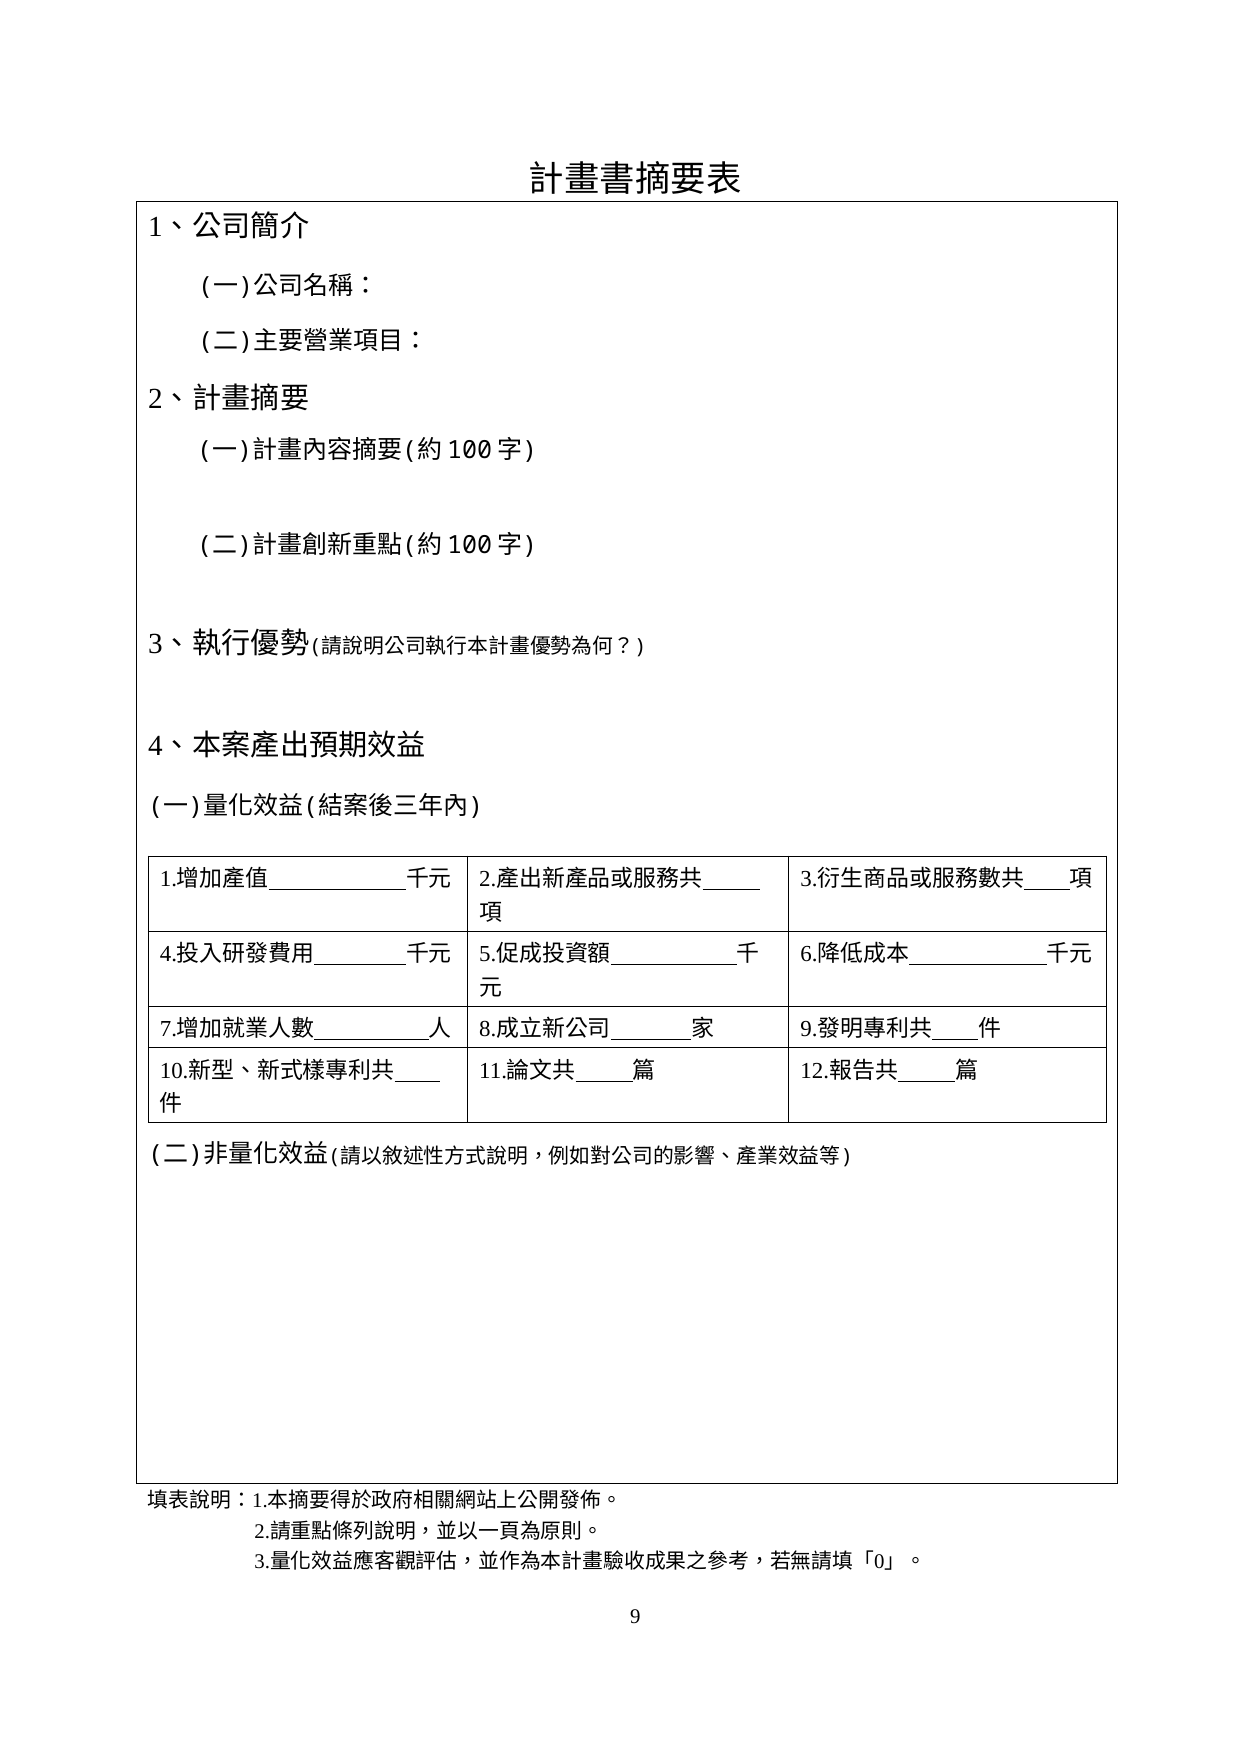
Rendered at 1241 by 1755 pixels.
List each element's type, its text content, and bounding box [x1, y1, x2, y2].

text 3.量化效益應客觀評估，並作為本計畫驗收成果之參考，若無請填「0」。 [254, 1544, 1122, 1574]
text 計畫書摘要表 [148, 150, 1122, 201]
table_header 1.增加產值 千元 [149, 857, 467, 931]
table_cell 12.報告共 篇 [789, 1048, 1106, 1122]
table_cell 7.增加就業人數 人 [149, 1007, 467, 1047]
table_header 公司簡介 (一)公司名稱： (二)主要營業項目： 計畫摘要 (一)計畫內容摘要(約100字) (二)計畫創新重點(約100字) 執行優勢(請說明公司執行本計畫優勢為何？) 本案產出預期效益 [137, 202, 1117, 1483]
table_cell 4.投入研發費用 千元 [149, 932, 467, 1006]
table_cell 11.論文共 篇 [468, 1048, 788, 1122]
table_cell 8.成立新公司 家 [468, 1007, 788, 1047]
text 2.請重點條列說明，並以一頁為原則。 [254, 1514, 1122, 1544]
text 填表說明：1.本摘要得於政府相關網站上公開發佈。 [148, 1484, 1122, 1514]
table_cell 5.促成投資額 千元 [468, 932, 788, 1006]
table_cell 9.發明專利共 件 [789, 1007, 1106, 1047]
table_cell 6.降低成本 千元 [789, 932, 1106, 1006]
table_header 2.產出新產品或服務共 項 [468, 857, 788, 931]
table_header 3.衍生商品或服務數共 項 [789, 857, 1106, 931]
table_cell 10.新型、新式樣專利共 件 [149, 1048, 467, 1122]
